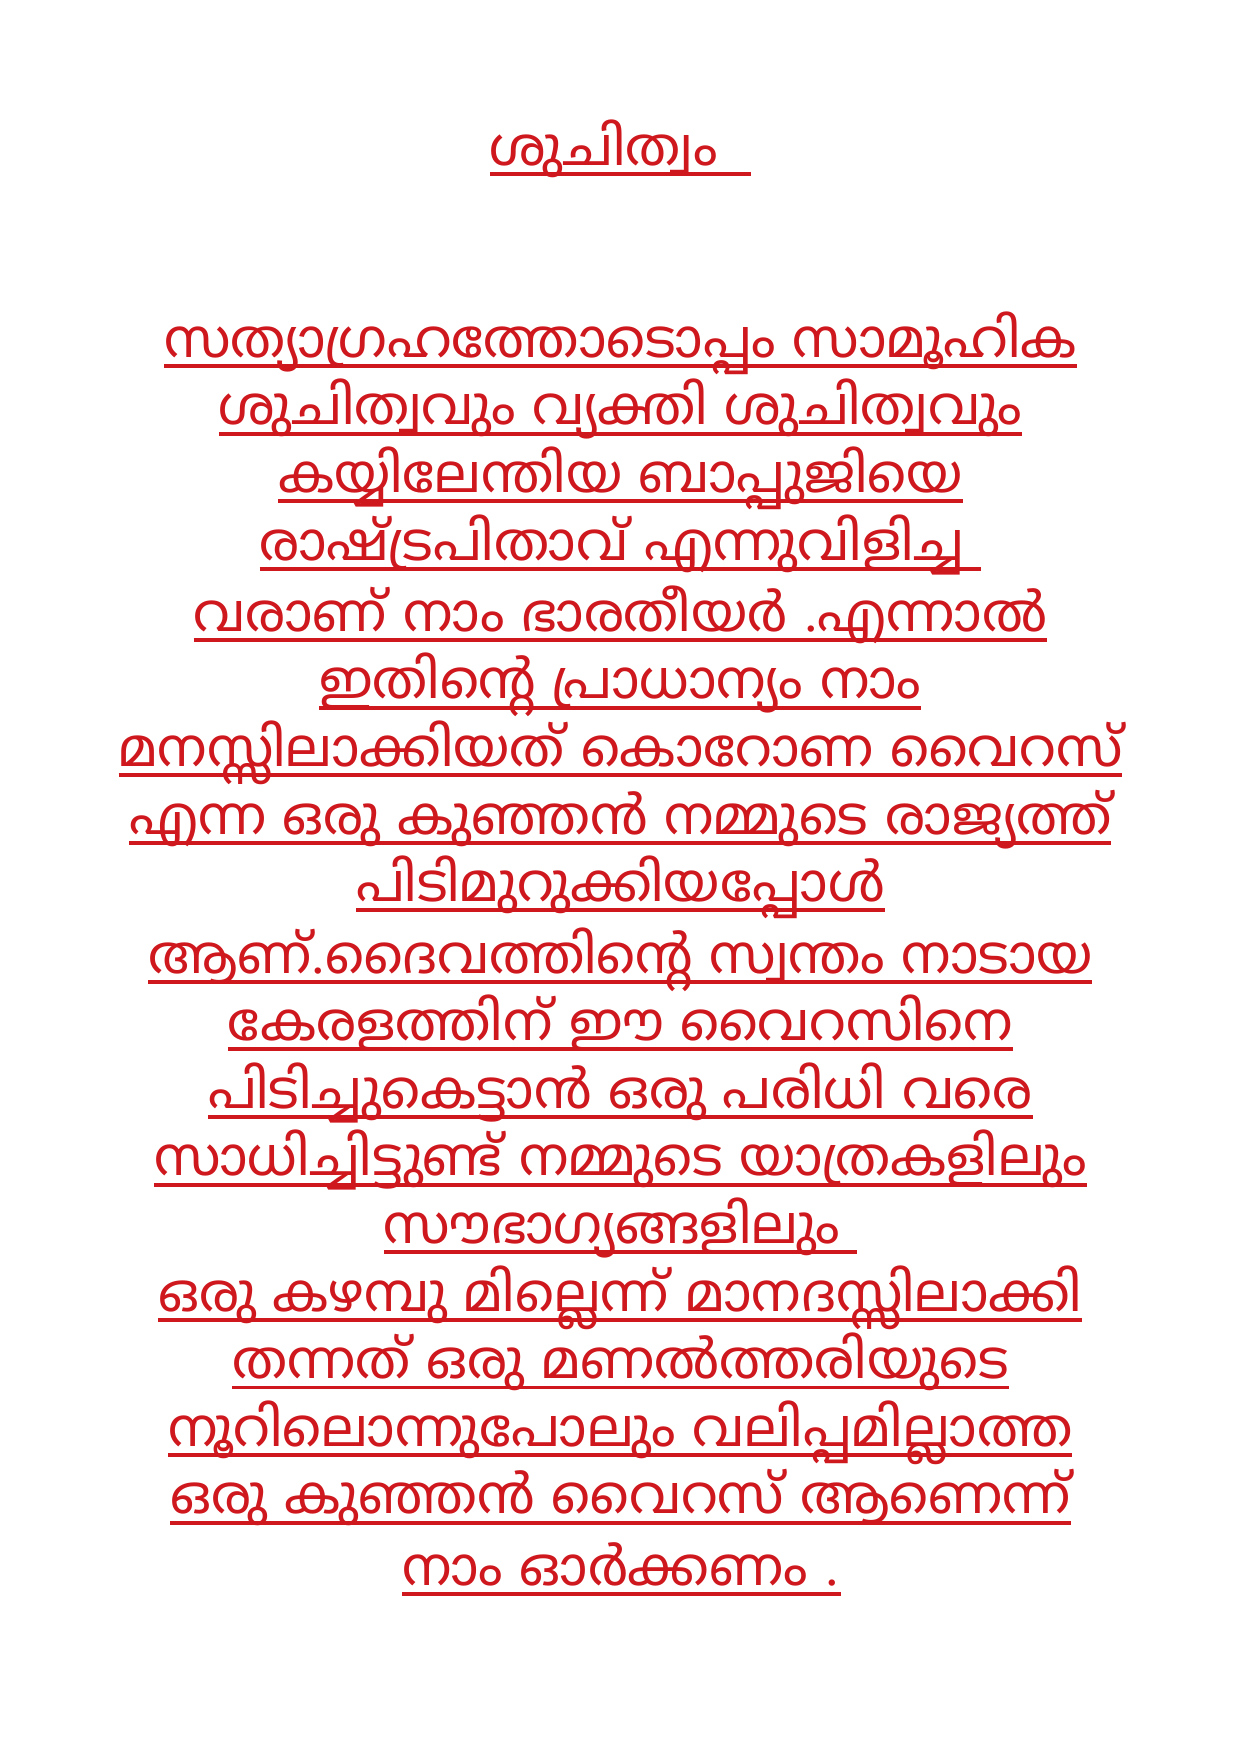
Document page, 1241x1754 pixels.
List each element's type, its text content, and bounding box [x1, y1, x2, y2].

text ശുചിത്വം [118, 118, 1122, 186]
text ഒരു കഴമ്പു മില്ലെന്ന് മാനദസ്സിലാക്കി തന്നത് ഒരു മണൽത്തരിയുടെ നൂറിലൊന്നുപോലും വലിപ്പമില്ലാത്ത ഒരു കുഞ്ഞൻ വൈറസ് ആണെന്ന് നാം ഓർക്കണം . [118, 1264, 1122, 1606]
text വരാണ് നാം ഭാരതീയർ .എന്നാൽ ഇതിന്റെ പ്രാധാന്യം നാം മനസ്സിലാക്കിയത് കൊറോണ വൈറസ് [118, 581, 1122, 773]
text സത്യാഗ്രഹത്തോടൊപ്പം സാമൂഹിക ശുചിത്വവും വ്യക്തി ശുചിത്വവും കയ്യിലേന്തിയ ബാപ്പുജിയെ രാഷ്ട്രപിതാവ് എന്നുവിളിച്ച [118, 310, 1122, 581]
text എന്ന ഒരു കുഞ്ഞൻ നമ്മുടെ രാജ്യത്ത് പിടിമുറുക്കിയപ്പോൾ ആണ്.ദൈവത്തിന്റെ സ്വന്തം നാടായ കേരളത്തിന് ഈ വൈറസിനെ പിടിച്ചുകെട്ടാൻ ഒരു പരിധി വരെ സാധിച്ചിട്ടുണ്ട് നമ്മുടെ യാത്രകളിലും സൗഭാഗ്യങ്ങളിലും [118, 774, 1122, 1264]
